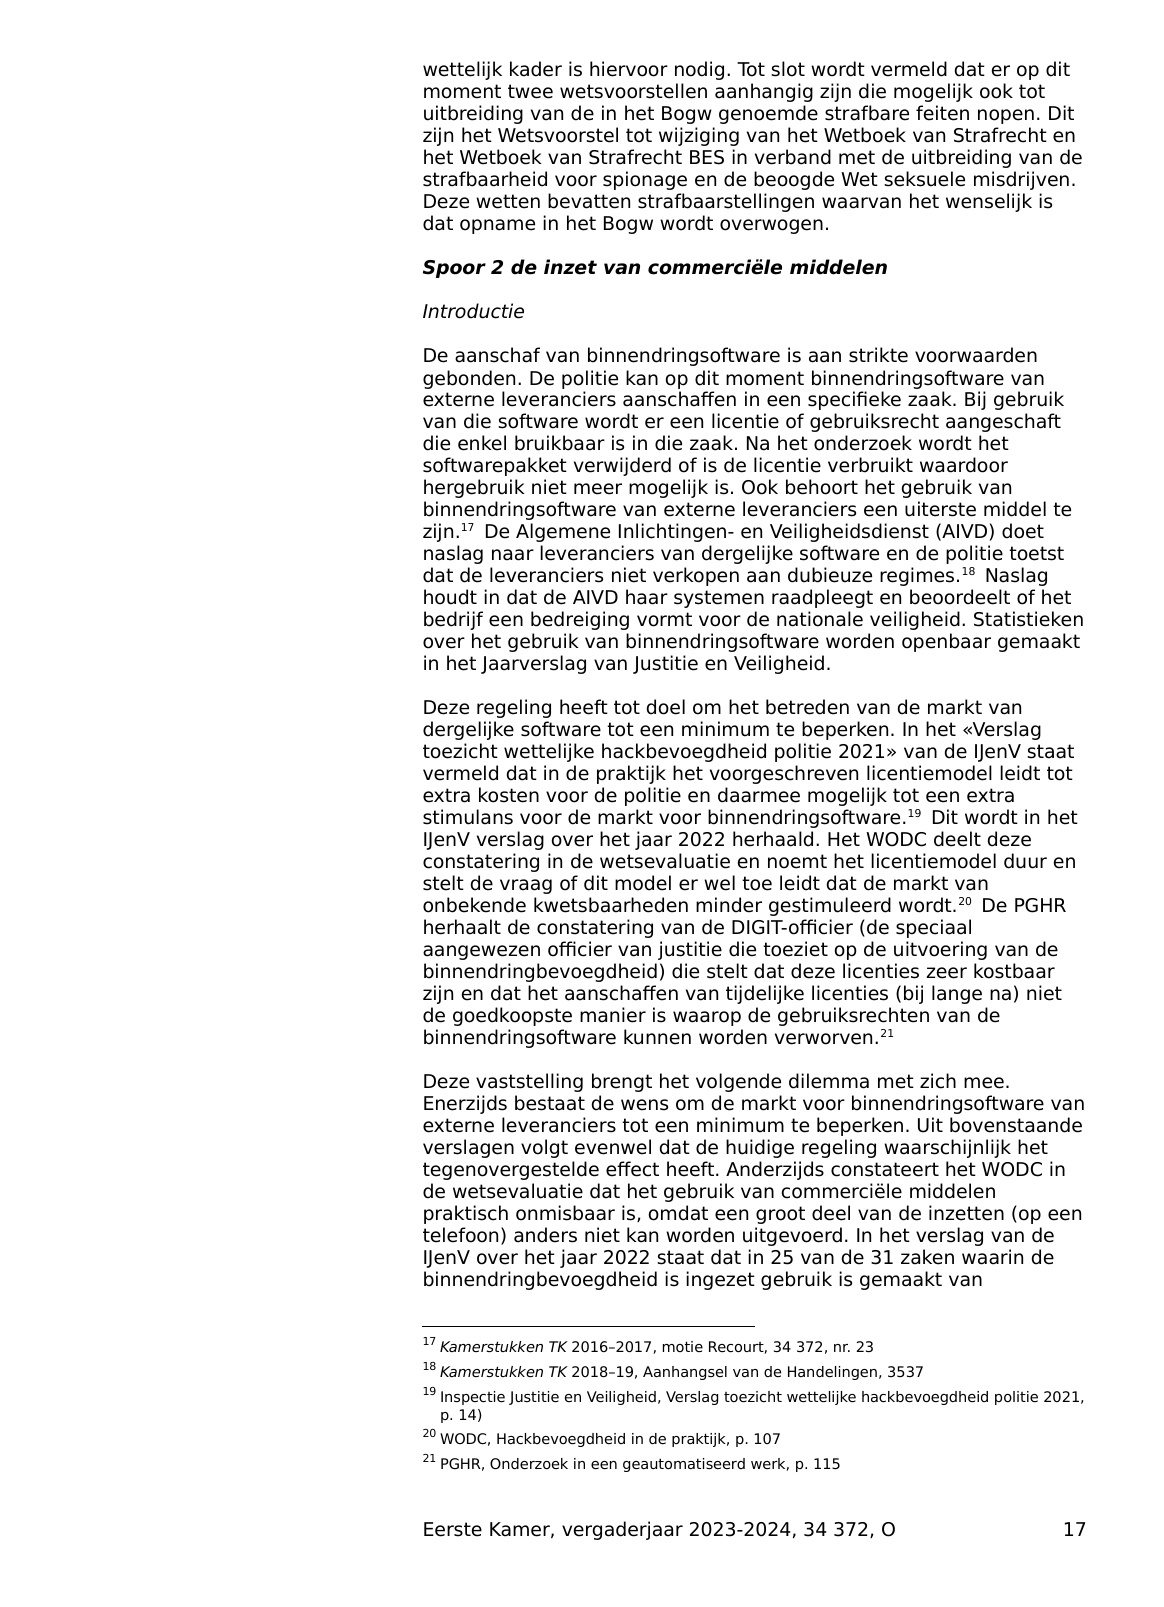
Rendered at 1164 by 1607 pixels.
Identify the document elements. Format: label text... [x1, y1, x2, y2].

text Inspectie Justitie en Veiligheid, Verslag toezicht wettelijke hackbevoegdheid politie 2021, p. 14) [422, 1385, 1087, 1424]
subtitle Introductie [422, 301, 1087, 323]
text De aanschaf van binnendringsoftware is aan strikte voorwaarden gebonden. De politie kan op dit moment binnendringsoftware van externe leveranciers aanschaffen in een specifieke zaak. Bij gebruik van die software wordt er een licentie of gebruiksrecht aangeschaft die enkel bruikbaar is in die zaak. Na het onderzoek wordt het softwarepakket verwijderd of is de licentie verbruikt waardoor hergebruik niet meer mogelijk is. Ook behoort het gebruik van binnendringsoftware van externe leveranciers een uiterste middel te zijn. De Algemene Inlichtingen- en Veiligheidsdienst (AIVD) doet naslag naar leveranciers van dergelijke software en de politie toetst dat de leveranciers niet verkopen aan dubieuze regimes. Naslag houdt in dat de AIVD haar systemen raadpleegt en beoordeelt of het bedrijf een bedreiging vormt voor de nationale veiligheid. Statistieken over het gebruik van binnendringsoftware worden openbaar gemaakt in het Jaarverslag van Justitie en Veiligheid. [422, 345, 1087, 675]
text Kamerstukken TK 2018–19, Aanhangsel van de Handelingen, 3537 [422, 1360, 1087, 1382]
text Deze regeling heeft tot doel om het betreden van de markt van dergelijke software tot een minimum te beperken. In het «Verslag toezicht wettelijke hackbevoegdheid politie 2021» van de IJenV staat vermeld dat in de praktijk het voorgeschreven licentiemodel leidt tot extra kosten voor de politie en daarmee mogelijk tot een extra stimulans voor de markt voor binnendringsoftware. Dit wordt in het IJenV verslag over het jaar 2022 herhaald. Het WODC deelt deze constatering in de wetsevaluatie en noemt het licentiemodel duur en stelt de vraag of dit model er wel toe leidt dat de markt van onbekende kwetsbaarheden minder gestimuleerd wordt. De PGHR herhaalt de constatering van de DIGIT-officier (de speciaal aangewezen officier van justitie die toeziet op de uitvoering van de binnendringbevoegdheid) die stelt dat deze licenties zeer kostbaar zijn en dat het aanschaffen van tijdelijke licenties (bij lange na) niet de goedkoopste manier is waarop de gebruiksrechten van de binnendringsoftware kunnen worden verworven. [422, 697, 1087, 1049]
text Deze vaststelling brengt het volgende dilemma met zich mee. Enerzijds bestaat de wens om de markt voor binnendringsoftware van externe leveranciers tot een minimum te beperken. Uit bovenstaande verslagen volgt evenwel dat de huidige regeling waarschijnlijk het tegenovergestelde effect heeft. Anderzijds constateert het WODC in de wetsevaluatie dat het gebruik van commerciële middelen praktisch onmisbaar is, omdat een groot deel van de inzetten (op een telefoon) anders niet kan worden uitgevoerd. In het verslag van de IJenV over het jaar 2022 staat dat in 25 van de 31 zaken waarin de binnendringbevoegdheid is ingezet gebruik is gemaakt van [422, 1071, 1087, 1291]
text wettelijk kader is hiervoor nodig. Tot slot wordt vermeld dat er op dit moment twee wetsvoorstellen aanhangig zijn die mogelijk ook tot uitbreiding van de in het Bogw genoemde strafbare feiten nopen. Dit zijn het Wetsvoorstel tot wijziging van het Wetboek van Strafrecht en het Wetboek van Strafrecht BES in verband met de uitbreiding van de strafbaarheid voor spionage en de beoogde Wet seksuele misdrijven. Deze wetten bevatten strafbaarstellingen waarvan het wenselijk is dat opname in het Bogw wordt overwogen. [422, 59, 1087, 235]
subtitle Spoor 2 de inzet van commerciële middelen [422, 257, 1087, 279]
text Kamerstukken TK 2016–2017, motie Recourt, 34 372, nr. 23 [422, 1335, 1087, 1357]
text WODC, Hackbevoegdheid in de praktijk, p. 107 [422, 1427, 1087, 1449]
text PGHR, Onderzoek in een geautomatiseerd werk, p. 115 [422, 1452, 1087, 1474]
